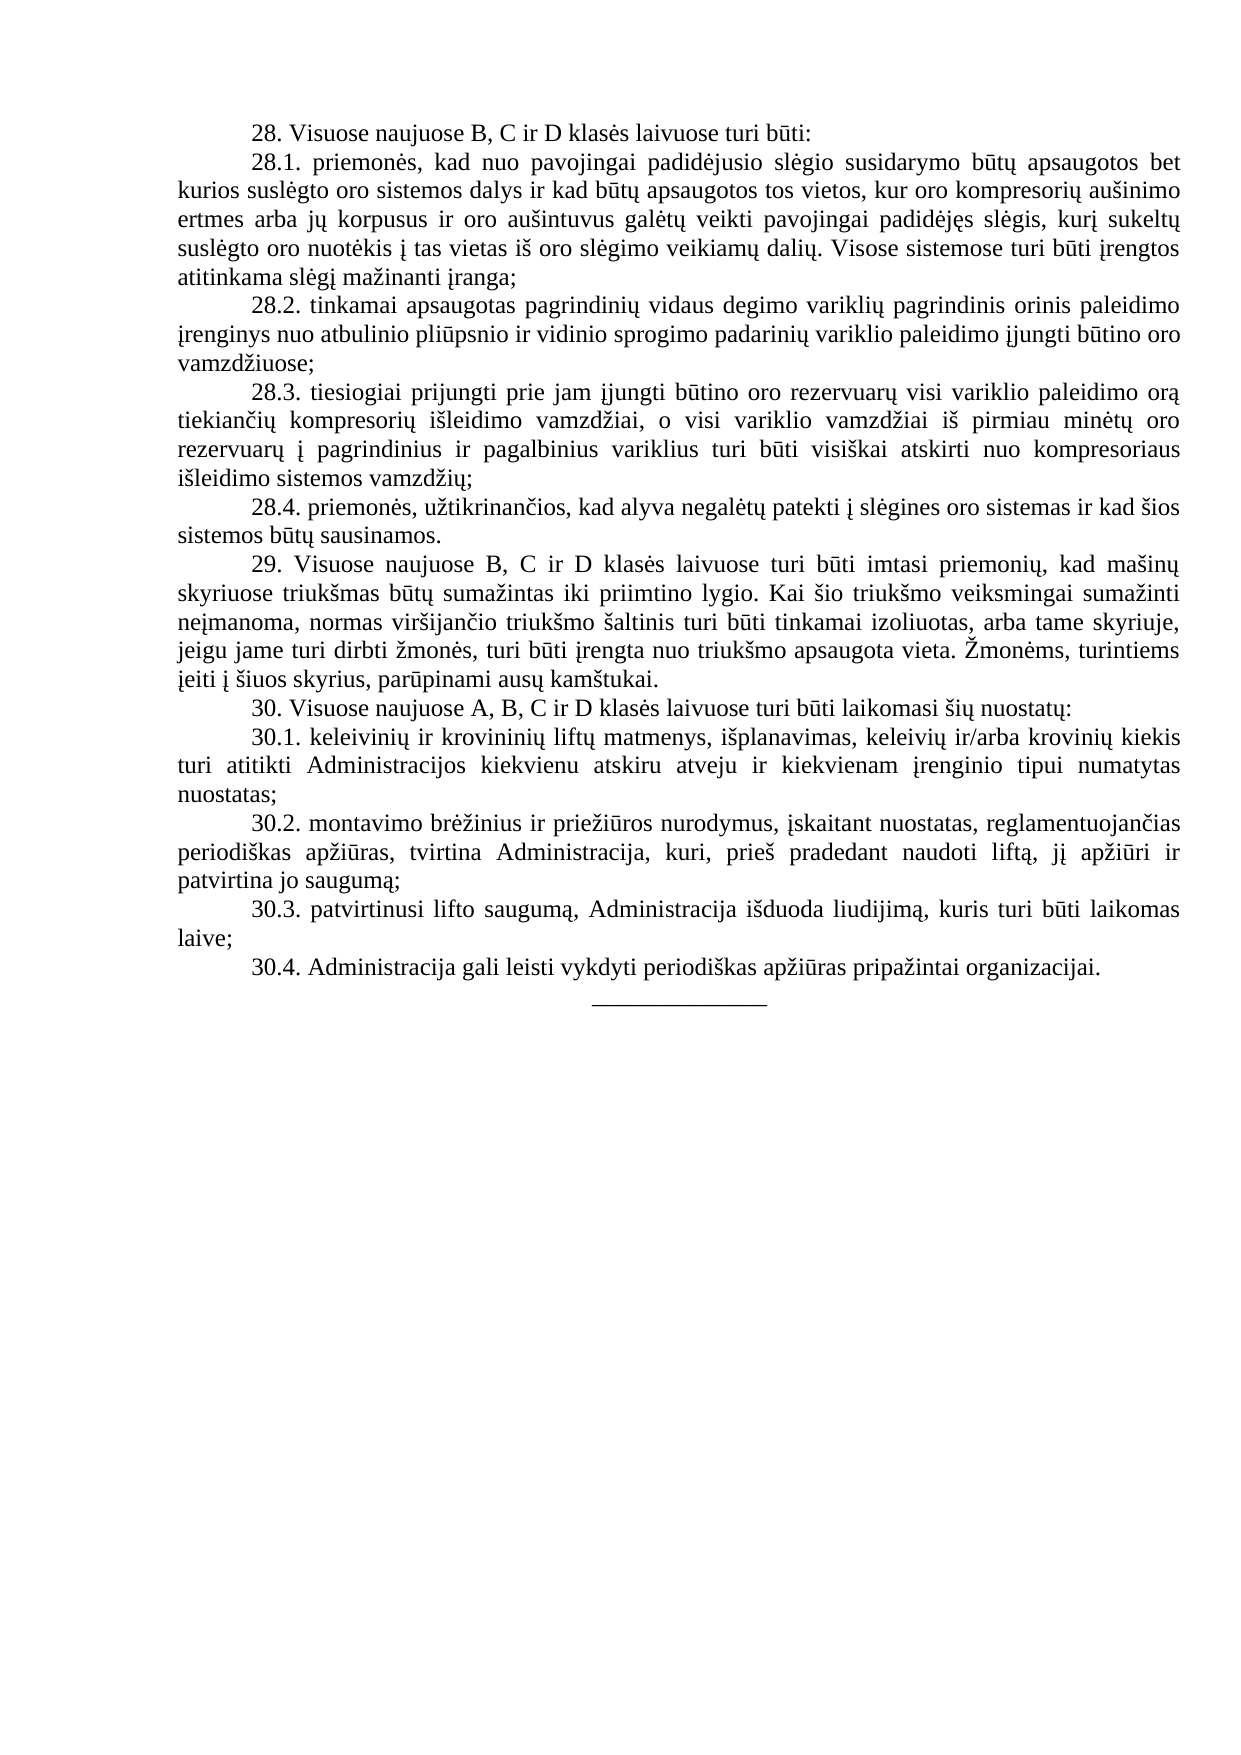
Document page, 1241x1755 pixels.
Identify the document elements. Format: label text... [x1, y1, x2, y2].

text 28. Visuose naujuose B, C ir D klasės laivuose turi būti: [177, 118, 1181, 147]
text 30. Visuose naujuose A, B, C ir D klasės laivuose turi būti laikomasi šių nuostatų: [177, 693, 1181, 722]
text 30.2. montavimo brėžinius ir priežiūros nurodymus, įskaitant nuostatas, reglamentuojančias periodiškas apžiūras, tvirtina Administracija, kuri, prieš pradedant naudoti liftą, jį apžiūri ir patvirtina jo saugumą; [177, 808, 1181, 894]
text 30.1. keleivinių ir krovininių liftų matmenys, išplanavimas, keleivių ir/arba krovinių kiekis turi atitikti Administracijos kiekvienu atskiru atveju ir kiekvienam įrenginio tipui numatytas nuostatas; [177, 722, 1181, 808]
text 28.2. tinkamai apsaugotas pagrindinių vidaus degimo variklių pagrindinis orinis paleidimo įrenginys nuo atbulinio pliūpsnio ir vidinio sprogimo padarinių variklio paleidimo įjungti būtino oro vamzdžiuose; [177, 291, 1181, 377]
text 28.1. priemonės, kad nuo pavojingai padidėjusio slėgio susidarymo būtų apsaugotos bet kurios suslėgto oro sistemos dalys ir kad būtų apsaugotos tos vietos, kur oro kompresorių aušinimo ertmes arba jų korpusus ir oro aušintuvus galėtų veikti pavojingai padidėjęs slėgis, kurį sukeltų suslėgto oro nuotėkis į tas vietas iš oro slėgimo veikiamų dalių. Visose sistemose turi būti įrengtos atitinkama slėgį mažinanti įranga; [177, 147, 1181, 291]
text 29. Visuose naujuose B, C ir D klasės laivuose turi būti imtasi priemonių, kad mašinų skyriuose triukšmas būtų sumažintas iki priimtino lygio. Kai šio triukšmo veiksmingai sumažinti neįmanoma, normas viršijančio triukšmo šaltinis turi būti tinkamai izoliuotas, arba tame skyriuje, jeigu jame turi dirbti žmonės, turi būti įrengta nuo triukšmo apsaugota vieta. Žmonėms, turintiems įeiti į šiuos skyrius, parūpinami ausų kamštukai. [177, 549, 1181, 693]
text 28.3. tiesiogiai prijungti prie jam įjungti būtino oro rezervuarų visi variklio paleidimo orą tiekiančių kompresorių išleidimo vamzdžiai, o visi variklio vamzdžiai iš pirmiau minėtų oro rezervuarų į pagrindinius ir pagalbinius variklius turi būti visiškai atskirti nuo kompresoriaus išleidimo sistemos vamzdžių; [177, 377, 1181, 492]
text 30.4. Administracija gali leisti vykdyti periodiškas apžiūras pripažintai organizacijai. [177, 952, 1181, 981]
text 28.4. priemonės, užtikrinančios, kad alyva negalėtų patekti į slėgines oro sistemas ir kad šios sistemos būtų sausinamos. [177, 492, 1181, 549]
text ______________ [177, 981, 1181, 1009]
text 30.3. patvirtinusi lifto saugumą, Administracija išduoda liudijimą, kuris turi būti laikomas laive; [177, 894, 1181, 952]
